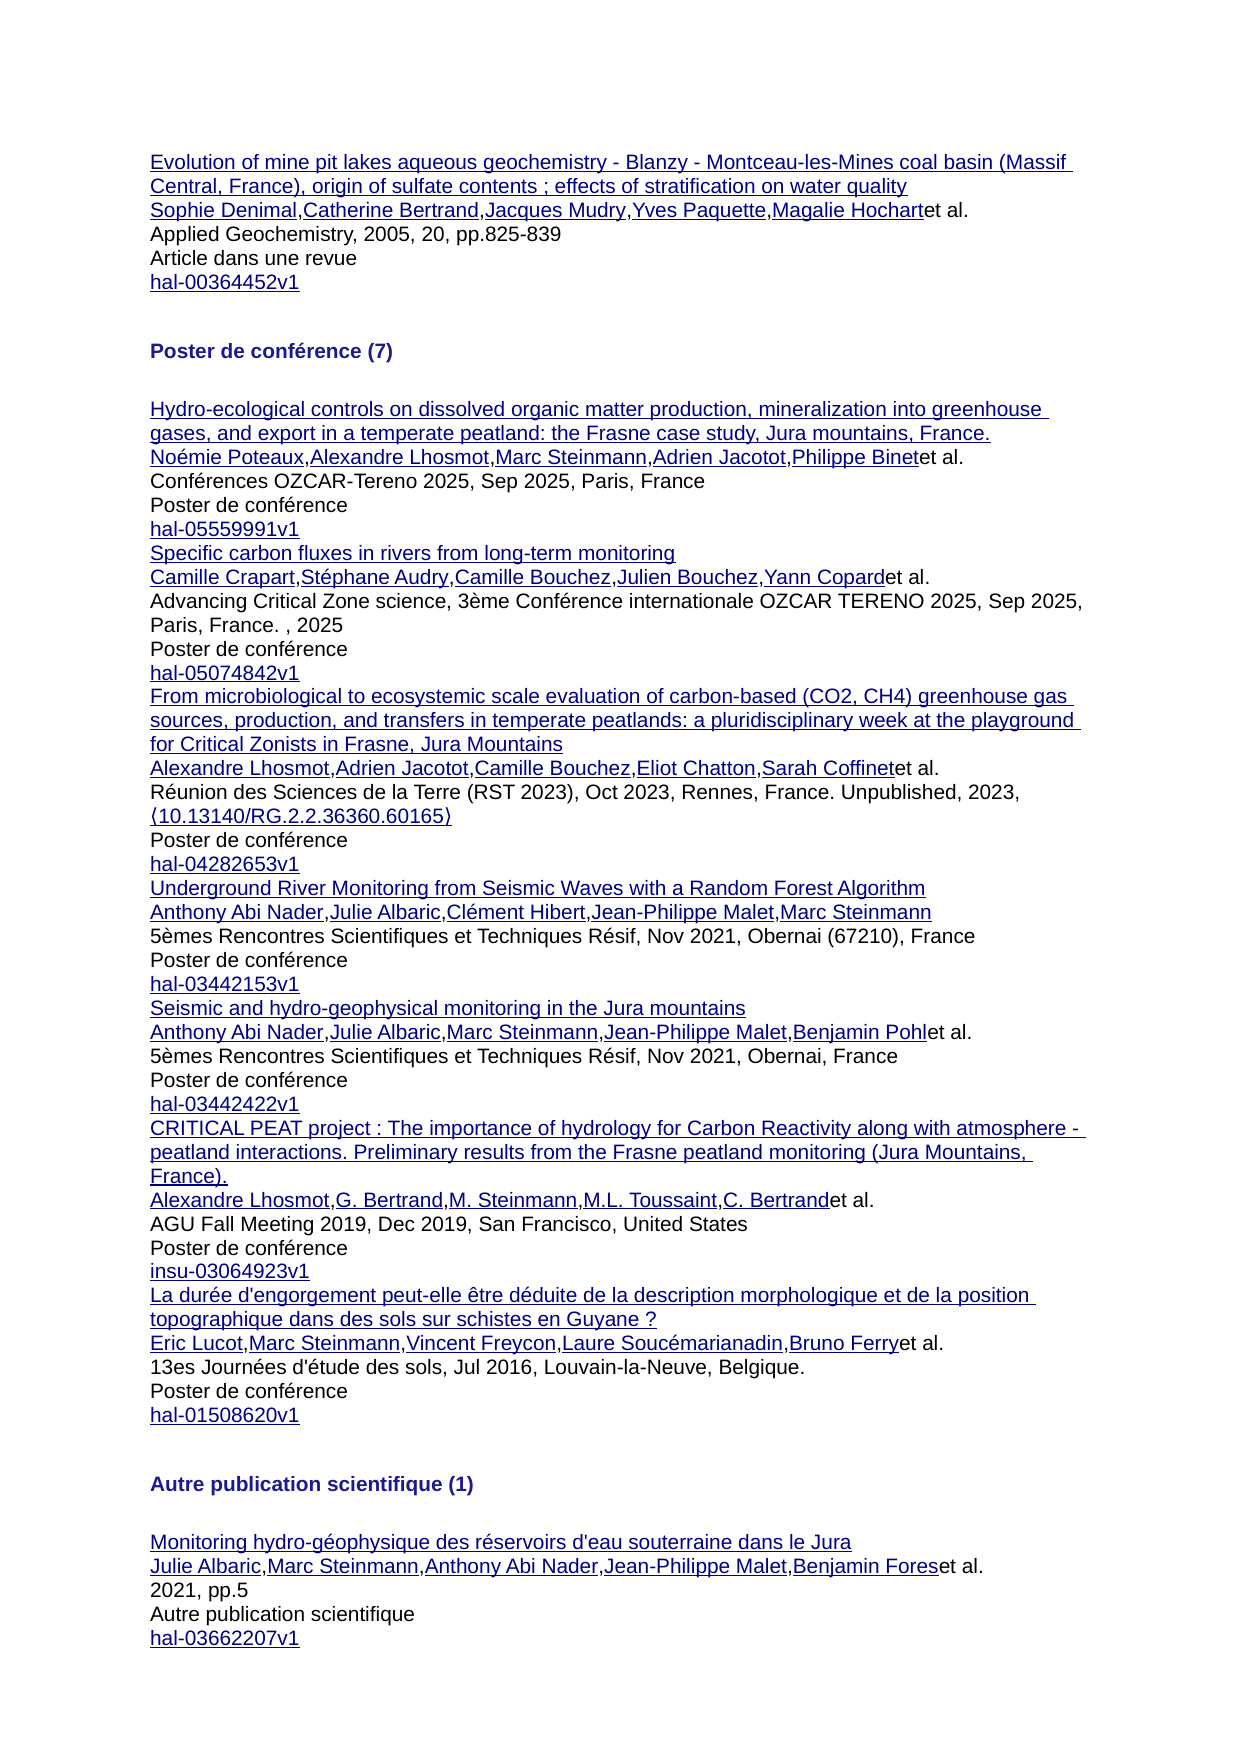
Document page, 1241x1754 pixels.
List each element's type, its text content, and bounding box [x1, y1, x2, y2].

table_cell Seismic and hydro-geophysical monitoring in the Jura mountains Anthony Abi Nader,Julie Albaric,Marc Steinmann,Jean-Philippe Malet,Benjamin Pohlet al. 5èmes Rencontres Scientifiques et Techniques Résif, Nov 2021, Obernai, France Poster de conférence hal-03442422v1 [150, 996, 1090, 1116]
table_cell Evolution of mine pit lakes aqueous geochemistry - Blanzy - Montceau-les-Mines coal basin (Massif Central, France), origin of sulfate contents ; effects of stratification on water quality Sophie Denimal,Catherine Bertrand,Jacques Mudry,Yves Paquette,Magalie Hochartet al. Applied Geochemistry, 2005, 20, pp.825-839 Article dans une revue hal-00364452v1 [150, 150, 1090, 294]
subtitle Autre publication scientifique (1) [150, 1472, 1090, 1496]
table_cell From microbiological to ecosystemic scale evaluation of carbon-based (CO2, CH4) greenhouse gas sources, production, and transfers in temperate peatlands: a pluridisciplinary week at the playground for Critical Zonists in Frasne, Jura Mountains Alexandre Lhosmot,Adrien Jacotot,Camille Bouchez,Eliot Chatton,Sarah Coffinetet al. Réunion des Sciences de la Terre (RST 2023), Oct 2023, Rennes, France. Unpublished, 2023, ⟨10.13140/RG.2.2.36360.60165⟩ Poster de conférence hal-04282653v1 [150, 684, 1090, 876]
table_cell La durée d'engorgement peut-elle être déduite de la description morphologique et de la position topographique dans des sols sur schistes en Guyane ? Eric Lucot,Marc Steinmann,Vincent Freycon,Laure Soucémarianadin,Bruno Ferryet al. 13es Journées d'étude des sols, Jul 2016, Louvain-la-Neuve, Belgique. Poster de conférence hal-01508620v1 [150, 1283, 1090, 1427]
table_header Hydro-ecological controls on dissolved organic matter production, mineralization into greenhouse gases, and export in a temperate peatland: the Frasne case study, Jura mountains, France. Noémie Poteaux,Alexandre Lhosmot,Marc Steinmann,Adrien Jacotot,Philippe Binetet al. Conférences OZCAR-Tereno 2025, Sep 2025, Paris, France Poster de conférence hal-05559991v1 [150, 397, 1090, 541]
subtitle Poster de conférence (7) [150, 338, 1090, 362]
table_cell CRITICAL PEAT project : The importance of hydrology for Carbon Reactivity along with atmosphere - peatland interactions. Preliminary results from the Frasne peatland monitoring (Jura Mountains, France). Alexandre Lhosmot,G. Bertrand,M. Steinmann,M.L. Toussaint,C. Bertrandet al. AGU Fall Meeting 2019, Dec 2019, San Francisco, United States Poster de conférence insu-03064923v1 [150, 1116, 1090, 1283]
table_cell Underground River Monitoring from Seismic Waves with a Random Forest Algorithm Anthony Abi Nader,Julie Albaric,Clément Hibert,Jean-Philippe Malet,Marc Steinmann 5èmes Rencontres Scientifiques et Techniques Résif, Nov 2021, Obernai (67210), France Poster de conférence hal-03442153v1 [150, 876, 1090, 996]
table_header Monitoring hydro-géophysique des réservoirs d'eau souterraine dans le Jura Julie Albaric,Marc Steinmann,Anthony Abi Nader,Jean-Philippe Malet,Benjamin Foreset al. 2021, pp.5 Autre publication scientifique hal-03662207v1 [150, 1530, 1090, 1650]
table_cell Specific carbon fluxes in rivers from long-term monitoring Camille Crapart,Stéphane Audry,Camille Bouchez,Julien Bouchez,Yann Copardet al. Advancing Critical Zone science, 3ème Conférence internationale OZCAR TERENO 2025, Sep 2025, Paris, France. , 2025 Poster de conférence hal-05074842v1 [150, 541, 1090, 684]
